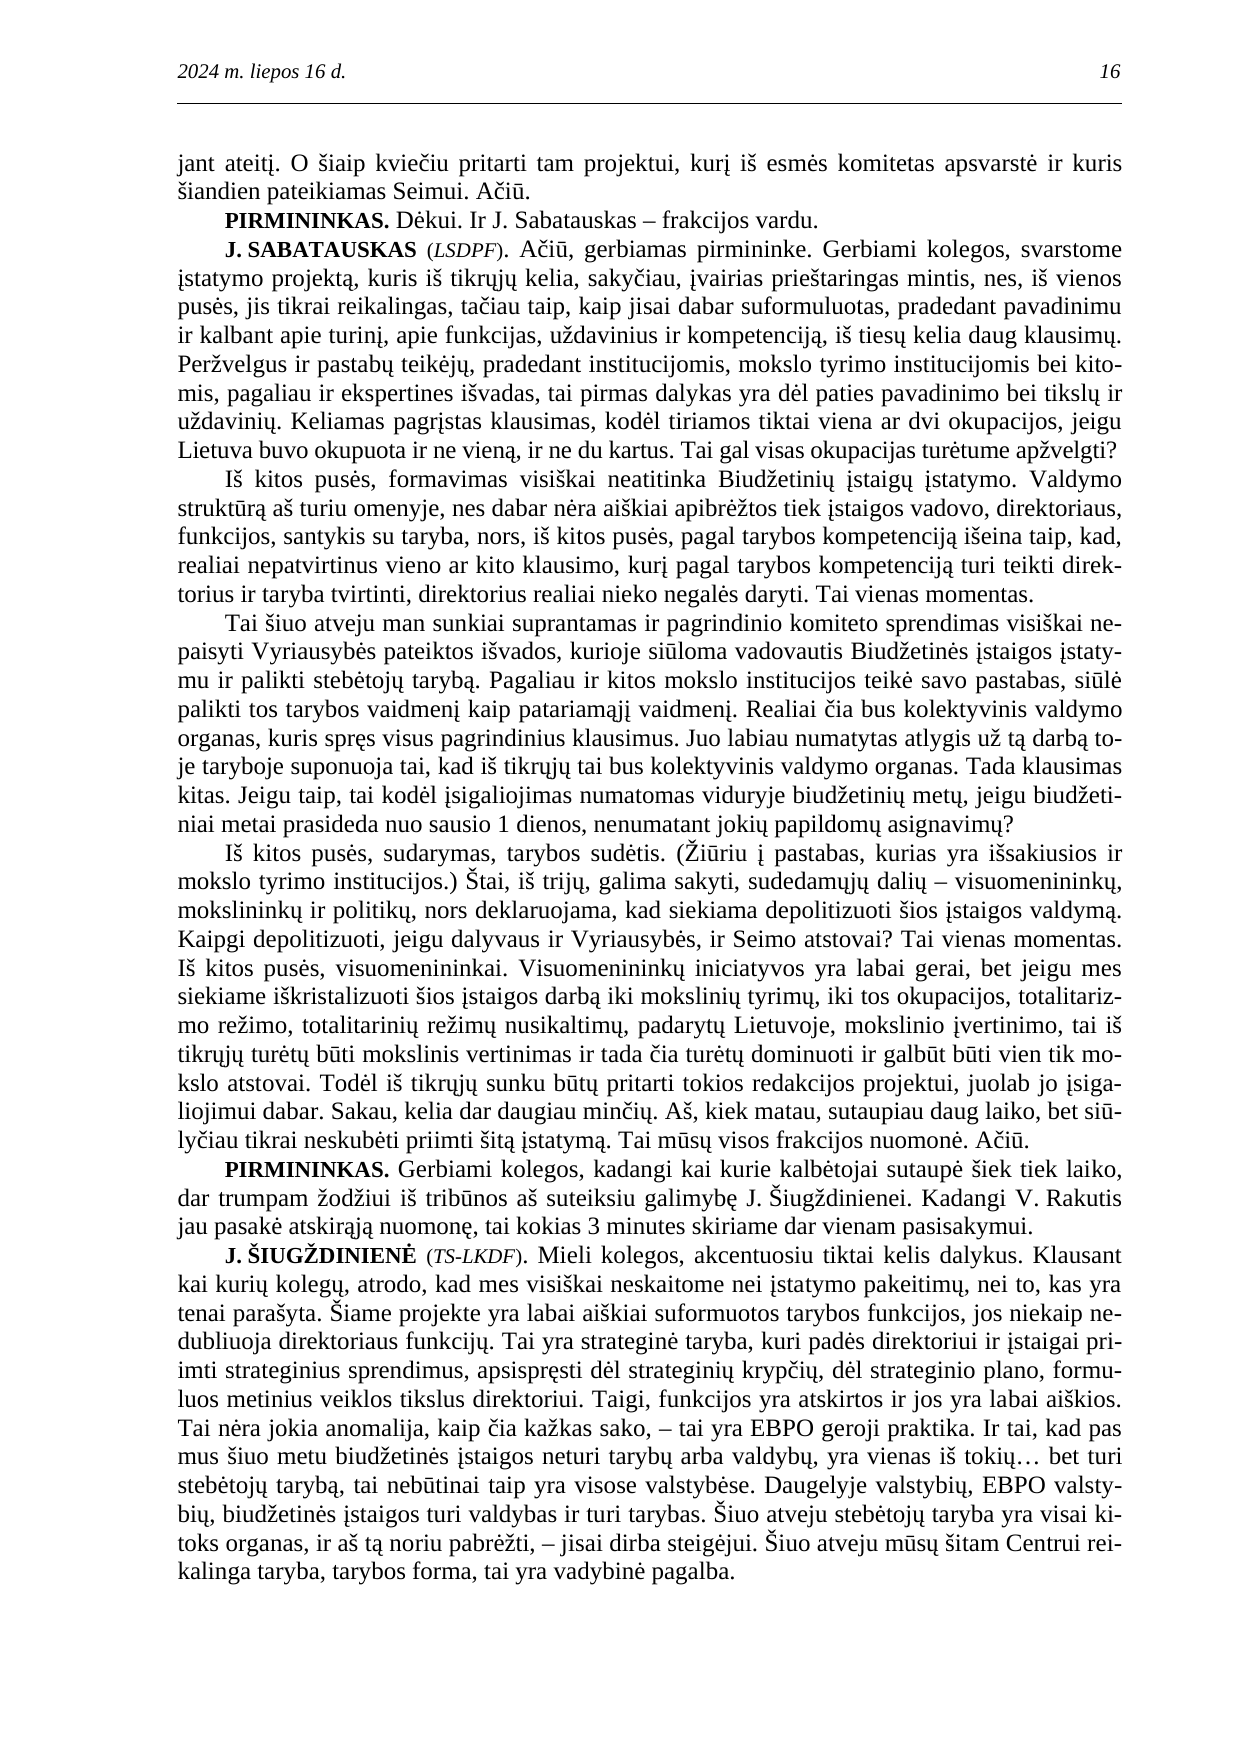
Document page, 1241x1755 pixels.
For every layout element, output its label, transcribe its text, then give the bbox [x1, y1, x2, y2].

text J. SABATAUSKAS (LSDPF). Ačiū, ger­bia­mas pir­mi­nin­ke. Ger­bia­mi ko­le­gos, svars­to­me įsta­ty­mo pro­jek­tą, ku­ris iš tik­rų­jų ke­lia, sa­ky­čiau, įvai­rias prieš­ta­rin­gas min­tis, nes, iš vie­nos pu­sės, jis tik­rai rei­ka­lin­gas, ta­čiau taip, kaip ji­sai da­bar su­for­mu­luo­tas, pra­de­dant pa­va­di­ni­mu ir kal­bant apie tu­ri­nį, apie funk­ci­jas, už­da­vi­nius ir kom­pe­ten­ci­ją, iš tie­sų ke­lia daug klau­si­mų. Per­žvel­gus ir pa­sta­bų tei­kė­jų, pra­de­dant ins­ti­tu­ci­jo­mis, moks­lo ty­ri­mo ins­ti­tu­ci­jo­mis bei ki­to­mis, pa­ga­liau ir eks­per­ti­nes iš­va­das, tai pir­mas da­ly­kas yra dėl pa­ties pa­va­di­ni­mo bei tiks­lų ir už­da­vi­nių. Ke­lia­mas pa­grįs­tas klau­si­mas, ko­dėl ti­ria­mos tik­tai vie­na ar dvi oku­pa­ci­jos, jei­gu Lie­tu­va bu­vo oku­puo­ta ir ne vie­ną, ir ne du kar­tus. Tai gal vi­sas oku­pa­ci­jas tu­rė­tu­me ap­žvelg­ti? [177, 234, 1122, 464]
text Iš ki­tos pu­sės, for­ma­vi­mas vi­siš­kai ne­ati­tin­ka Biu­dže­ti­nių įstai­gų įsta­ty­mo. Val­dy­mo struk­tū­rą aš tu­riu ome­ny­je, nes da­bar nė­ra aiš­kiai api­brėž­tos tiek įstai­gos va­do­vo, di­rek­to­riaus, funk­ci­jos, san­ty­kis su ta­ry­ba, nors, iš ki­tos pu­sės, pa­gal ta­ry­bos kom­pe­ten­ci­ją iš­ei­na taip, kad, re­a­liai ne­pa­tvir­ti­nus vie­no ar ki­to klau­si­mo, ku­rį pa­gal ta­ry­bos kom­pe­ten­ci­ją tu­ri teik­ti di­rek­to­rius ir ta­ry­ba tvir­tin­ti, di­rek­to­rius re­a­liai nie­ko ne­ga­lės da­ry­ti. Tai vie­nas mo­men­tas. [177, 464, 1122, 608]
text J. ŠIUGŽDINIENĖ (TS-LKDF). Mie­li ko­le­gos, ak­cen­tuo­siu tik­tai ke­lis da­ly­kus. Klau­sant kai ku­rių ko­le­gų, at­ro­do, kad mes vi­siš­kai ne­skai­to­me nei įsta­ty­mo pa­kei­ti­mų, nei to, kas yra te­nai pa­ra­šy­ta. Šia­me pro­jek­te yra la­bai aiš­kiai su­for­muo­tos ta­ry­bos funk­ci­jos, jos nie­kaip ne­dub­liuo­ja di­rek­to­riaus funk­ci­jų. Tai yra stra­te­gi­nė ta­ry­ba, ku­ri pa­dės di­rek­to­riui ir įstai­gai pri­im­ti stra­te­gi­nius spren­di­mus, ap­si­spręs­ti dėl stra­te­gi­nių kryp­čių, dėl stra­te­gi­nio pla­no, for­mu­luos me­ti­nius veik­los tiks­lus di­rek­to­riui. Tai­gi, funk­ci­jos yra at­skir­tos ir jos yra la­bai aiš­kios. Tai nė­ra jo­kia ano­ma­li­ja, kaip čia kaž­kas sa­ko, – tai yra EBPO ge­ro­ji prak­ti­ka. Ir tai, kad pas mus šiuo me­tu biu­dže­ti­nės įstai­gos ne­tu­ri ta­ry­bų ar­ba val­dy­bų, yra vie­nas iš to­kių… bet tu­ri ste­bė­to­jų ta­ry­bą, tai ne­bū­ti­nai taip yra vi­so­se vals­ty­bė­se. Dau­ge­ly­je vals­ty­bių, EBPO vals­ty­bių, biu­dže­ti­nės įstai­gos tu­ri val­dy­bas ir tu­ri ta­ry­bas. Šiuo at­ve­ju ste­bė­to­jų ta­ry­ba yra vi­sai ki­toks or­ga­nas, ir aš tą no­riu pa­brėž­ti, – ji­sai dir­ba stei­gė­jui. Šiuo at­ve­ju mū­sų ši­tam Cen­trui rei­ka­lin­ga ta­ry­ba, ta­ry­bos for­ma, tai yra va­dy­bi­nė pa­gal­ba. [177, 1240, 1122, 1585]
text Iš ki­tos pu­sės, su­da­ry­mas, ta­ry­bos su­dė­tis. (Žiū­riu į pa­sta­bas, ku­rias yra iš­sa­kiu­sios ir moks­lo ty­ri­mo ins­ti­tu­ci­jos.) Štai, iš tri­jų, ga­li­ma sa­ky­ti, su­de­da­mų­jų da­lių – vi­suo­me­ni­nin­kų, moks­li­nin­kų ir po­li­ti­kų, nors de­kla­ruo­ja­ma, kad sie­kia­ma de­po­li­ti­zuo­ti šios įstai­gos val­dy­mą. Kaip­gi de­po­li­ti­zuo­ti, jei­gu da­ly­vaus ir Vy­riau­sy­bės, ir Sei­mo at­sto­vai? Tai vie­nas mo­men­tas. Iš ki­tos pu­sės, vi­suo­me­ni­nin­kai. Vi­suo­me­ni­nin­kų ini­cia­ty­vos yra la­bai ge­rai, bet jei­gu mes sie­kia­me iš­kris­ta­li­zuo­ti šios įstai­gos dar­bą iki moks­li­nių ty­ri­mų, iki tos oku­pa­ci­jos, to­ta­li­ta­riz­mo re­ži­mo, to­ta­li­ta­ri­nių re­ži­mų nu­si­kal­ti­mų, pa­da­ry­tų Lie­tu­vo­je, moks­li­nio įver­ti­ni­mo, tai iš tik­rų­jų tu­rė­tų bū­ti moks­li­nis ver­ti­ni­mas ir ta­da čia tu­rė­tų do­mi­nuo­ti ir gal­būt bū­ti vien tik mo­ks­lo at­sto­vai. To­dėl iš tik­rų­jų sun­ku bū­tų pri­tar­ti to­kios re­dak­ci­jos pro­jek­tui, juo­lab jo įsi­ga­lio­ji­mui da­bar. Sa­kau, ke­lia dar dau­giau min­čių. Aš, kiek ma­tau, su­tau­piau daug lai­ko, bet siū­ly­čiau tik­rai ne­sku­bė­ti pri­im­ti ši­tą įsta­ty­mą. Tai mū­sų vi­sos frak­ci­jos nuo­mo­nė. Ačiū. [177, 838, 1122, 1154]
text Tai šiuo at­ve­ju man sun­kiai su­pran­ta­mas ir pa­grin­di­nio ko­mi­te­to spren­di­mas vi­siš­kai ne­pai­sy­ti Vy­riau­sy­bės pa­teik­tos iš­va­dos, ku­rio­je siū­lo­ma va­do­vau­tis Biu­dže­ti­nės įstai­gos įsta­ty­mu ir pa­lik­ti ste­bė­to­jų ta­ry­bą. Pa­ga­liau ir ki­tos moks­lo ins­ti­tu­ci­jos tei­kė sa­vo pa­sta­bas, siū­lė pa­lik­ti tos ta­ry­bos vaid­me­nį kaip pa­ta­ria­mą­jį vaid­me­nį. Re­a­liai čia bus ko­lek­ty­vi­nis val­dy­mo or­ga­nas, ku­ris spręs vi­sus pa­grin­di­nius klau­si­mus. Juo la­biau nu­ma­ty­tas at­ly­gis už tą dar­bą to­je ta­ry­bo­je su­po­nuo­ja tai, kad iš tik­rų­jų tai bus ko­lek­ty­vi­nis val­dy­mo or­ga­nas. Ta­da klau­si­mas ki­tas. Jei­gu taip, tai ko­dėl įsi­ga­lio­ji­mas nu­ma­to­mas vi­du­ry­je biu­dže­ti­nių me­tų, jei­gu biu­dže­ti­niai me­tai pra­si­de­da nuo sau­sio 1 die­nos, ne­nu­ma­tant jo­kių pa­pil­do­mų asig­na­vi­mų? [177, 608, 1122, 838]
text jant at­ei­tį. O šiaip kvie­čiu pri­tar­ti tam pro­jek­tui, ku­rį iš es­mės ko­mi­te­tas ap­svars­tė ir ku­ris šian­dien pa­tei­kia­mas Sei­mui. Ačiū. [177, 148, 1122, 205]
text PIRMININKAS. Dė­kui. Ir J. Sa­ba­taus­kas – frak­ci­jos var­du. [177, 205, 1122, 234]
text PIRMININKAS. Ger­bia­mi ko­le­gos, ka­dan­gi kai ku­rie kal­bė­to­jai su­tau­pė šiek tiek lai­ko, dar trum­pam žo­džiui iš tri­bū­nos aš su­teik­siu ga­li­my­bę J. Šiugž­di­nie­nei. Ka­dan­gi V. Ra­ku­tis jau pa­sa­kė at­ski­rą­ją nuo­mo­nę, tai ko­kias 3 mi­nu­tes ski­ria­me dar vie­nam pa­si­sa­ky­mui. [177, 1154, 1122, 1240]
